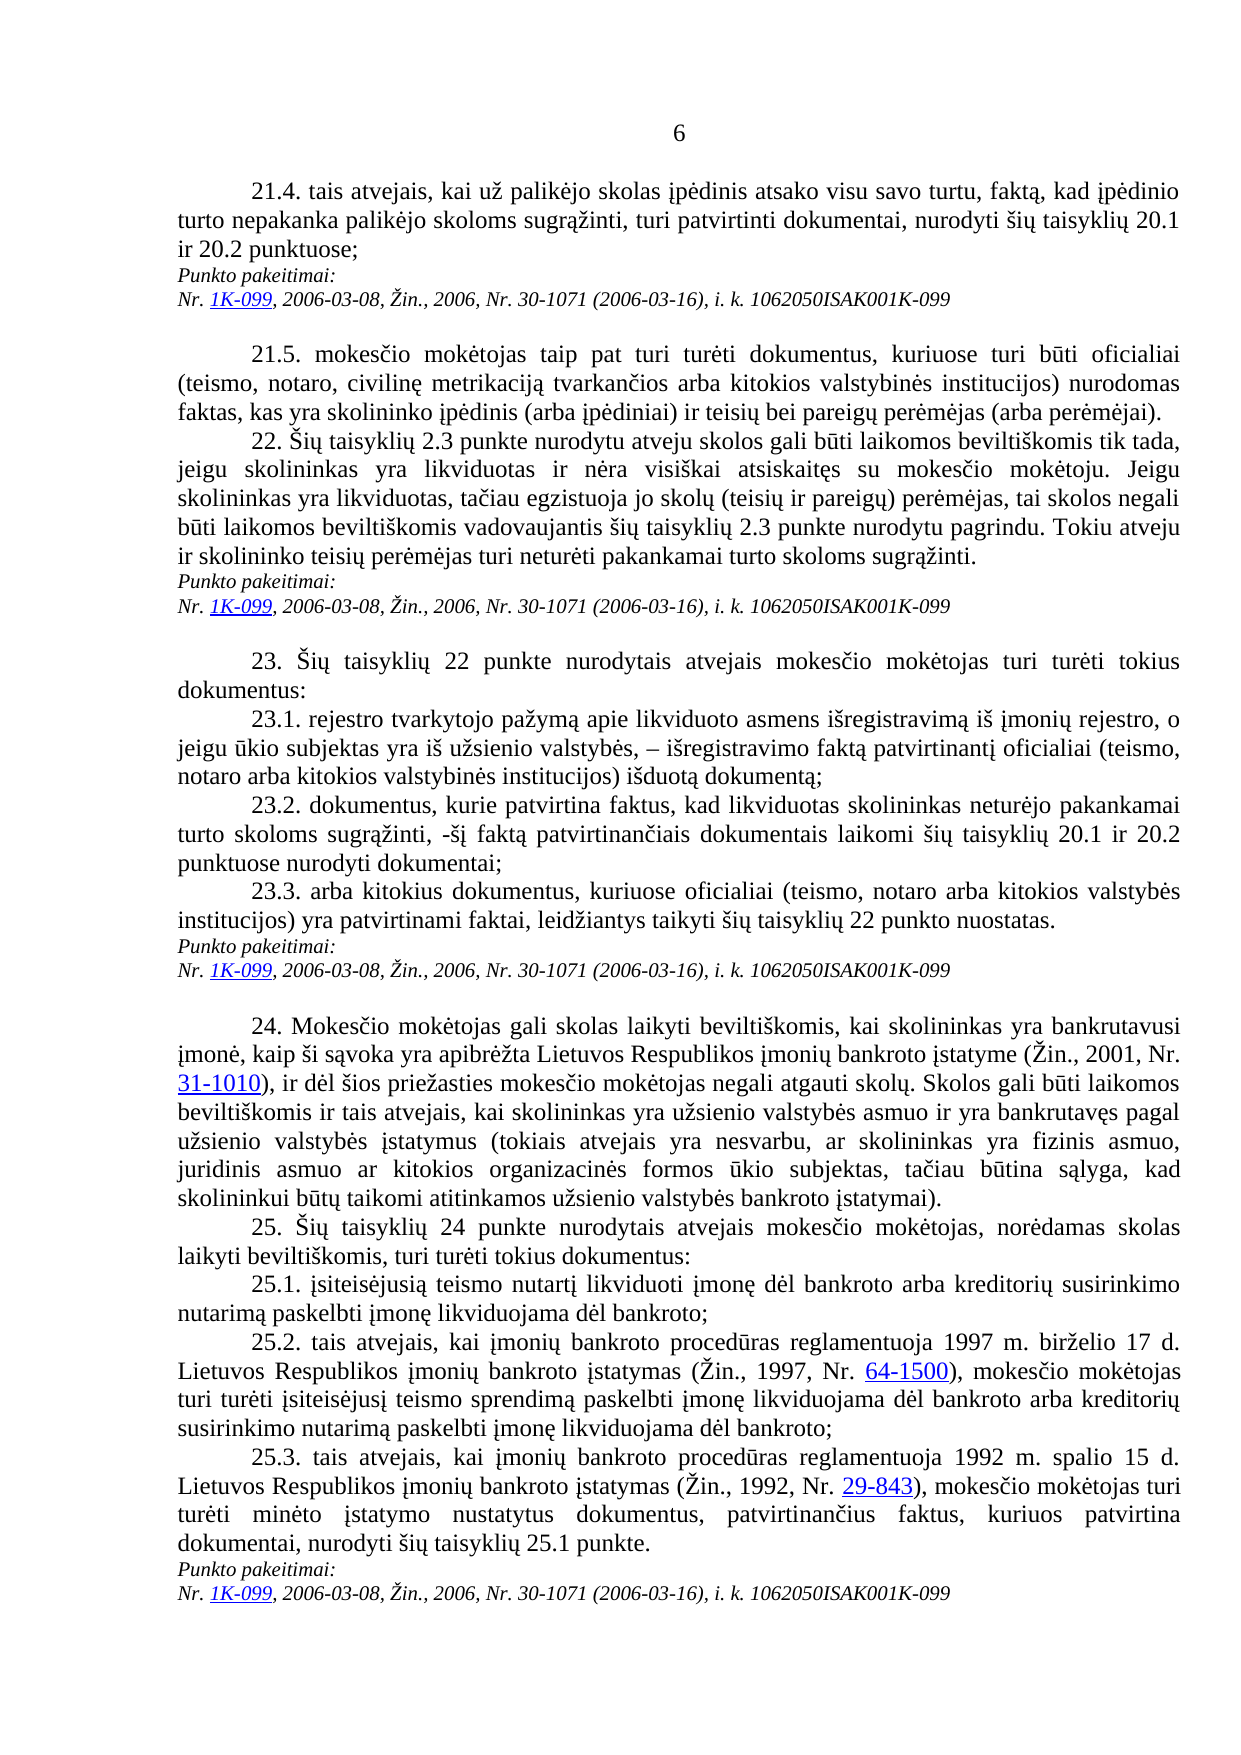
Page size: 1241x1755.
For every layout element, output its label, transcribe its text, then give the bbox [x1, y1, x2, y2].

text Punkto pakeitimai: [177, 1557, 1181, 1581]
text Punkto pakeitimai: [177, 263, 1181, 287]
text 21.5. mokesčio mokėtojas taip pat turi turėti dokumentus, kuriuose turi būti oficialiai (teismo, notaro, civilinę metrikaciją tvarkančios arba kitokios valstybinės institucijos) nurodomas faktas, kas yra skolininko įpėdinis (arba įpėdiniai) ir teisių bei pareigų perėmėjas (arba perėmėjai). [177, 339, 1181, 426]
text Nr. 1K-099, 2006-03-08, Žin., 2006, Nr. 30-1071 (2006-03-16), i. k. 1062050ISAK001K-099 [177, 1581, 1181, 1605]
text 23.3. arba kitokius dokumentus, kuriuose oficialiai (teismo, notaro arba kitokios valstybės institucijos) yra patvirtinami faktai, leidžiantys taikyti šių taisyklių 22 punkto nuostatas. [177, 876, 1181, 934]
text 21.4. tais atvejais, kai už palikėjo skolas įpėdinis atsako visu savo turtu, faktą, kad įpėdinio turto nepakanka palikėjo skoloms sugrąžinti, turi patvirtinti dokumentai, nurodyti šių taisyklių 20.1 ir 20.2 punktuose; [177, 176, 1181, 263]
text 23. Šių taisyklių 22 punkte nurodytais atvejais mokesčio mokėtojas turi turėti tokius dokumentus: [177, 646, 1181, 704]
text Punkto pakeitimai: [177, 569, 1181, 593]
text 23.1. rejestro tvarkytojo pažymą apie likviduoto asmens išregistravimą iš įmonių rejestro, o jeigu ūkio subjektas yra iš užsienio valstybės, – išregistravimo faktą patvirtinantį oficialiai (teismo, notaro arba kitokios valstybinės institucijos) išduotą dokumentą; [177, 704, 1181, 790]
text 25.1. įsiteisėjusią teismo nutartį likviduoti įmonę dėl bankroto arba kreditorių susirinkimo nutarimą paskelbti įmonę likviduojama dėl bankroto; [177, 1269, 1181, 1327]
text 25.2. tais atvejais, kai įmonių bankroto procedūras reglamentuoja 1997 m. birželio 17 d. Lietuvos Respublikos įmonių bankroto įstatymas (Žin., 1997, Nr. 64-1500), mokesčio mokėtojas turi turėti įsiteisėjusį teismo sprendimą paskelbti įmonę likviduojama dėl bankroto arba kreditorių susirinkimo nutarimą paskelbti įmonę likviduojama dėl bankroto; [177, 1327, 1181, 1442]
text 22. Šių taisyklių 2.3 punkte nurodytu atveju skolos gali būti laikomos beviltiškomis tik tada, jeigu skolininkas yra likviduotas ir nėra visiškai atsiskaitęs su mokesčio mokėtoju. Jeigu skolininkas yra likviduotas, tačiau egzistuoja jo skolų (teisių ir pareigų) perėmėjas, tai skolos negali būti laikomos beviltiškomis vadovaujantis šių taisyklių 2.3 punkte nurodytu pagrindu. Tokiu atveju ir skolininko teisių perėmėjas turi neturėti pakankamai turto skoloms sugrąžinti. [177, 426, 1181, 569]
text 25. Šių taisyklių 24 punkte nurodytais atvejais mokesčio mokėtojas, norėdamas skolas laikyti beviltiškomis, turi turėti tokius dokumentus: [177, 1212, 1181, 1269]
text Nr. 1K-099, 2006-03-08, Žin., 2006, Nr. 30-1071 (2006-03-16), i. k. 1062050ISAK001K-099 [177, 287, 1181, 311]
text 23.2. dokumentus, kurie patvirtina faktus, kad likviduotas skolininkas neturėjo pakankamai turto skoloms sugrąžinti, -šį faktą patvirtinančiais dokumentais laikomi šių taisyklių 20.1 ir 20.2 punktuose nurodyti dokumentai; [177, 790, 1181, 876]
text Nr. 1K-099, 2006-03-08, Žin., 2006, Nr. 30-1071 (2006-03-16), i. k. 1062050ISAK001K-099 [177, 958, 1181, 982]
text Punkto pakeitimai: [177, 934, 1181, 958]
text 25.3. tais atvejais, kai įmonių bankroto procedūras reglamentuoja 1992 m. spalio 15 d. Lietuvos Respublikos įmonių bankroto įstatymas (Žin., 1992, Nr. 29-843), mokesčio mokėtojas turi turėti minėto įstatymo nustatytus dokumentus, patvirtinančius faktus, kuriuos patvirtina dokumentai, nurodyti šių taisyklių 25.1 punkte. [177, 1442, 1181, 1557]
text 24. Mokesčio mokėtojas gali skolas laikyti beviltiškomis, kai skolininkas yra bankrutavusi įmonė, kaip ši sąvoka yra apibrėžta Lietuvos Respublikos įmonių bankroto įstatyme (Žin., 2001, Nr. 31-1010), ir dėl šios priežasties mokesčio mokėtojas negali atgauti skolų. Skolos gali būti laikomos beviltiškomis ir tais atvejais, kai skolininkas yra užsienio valstybės asmuo ir yra bankrutavęs pagal užsienio valstybės įstatymus (tokiais atvejais yra nesvarbu, ar skolininkas yra fizinis asmuo, juridinis asmuo ar kitokios organizacinės formos ūkio subjektas, tačiau būtina sąlyga, kad skolininkui būtų taikomi atitinkamos užsienio valstybės bankroto įstatymai). [177, 1011, 1181, 1212]
text Nr. 1K-099, 2006-03-08, Žin., 2006, Nr. 30-1071 (2006-03-16), i. k. 1062050ISAK001K-099 [177, 593, 1181, 618]
